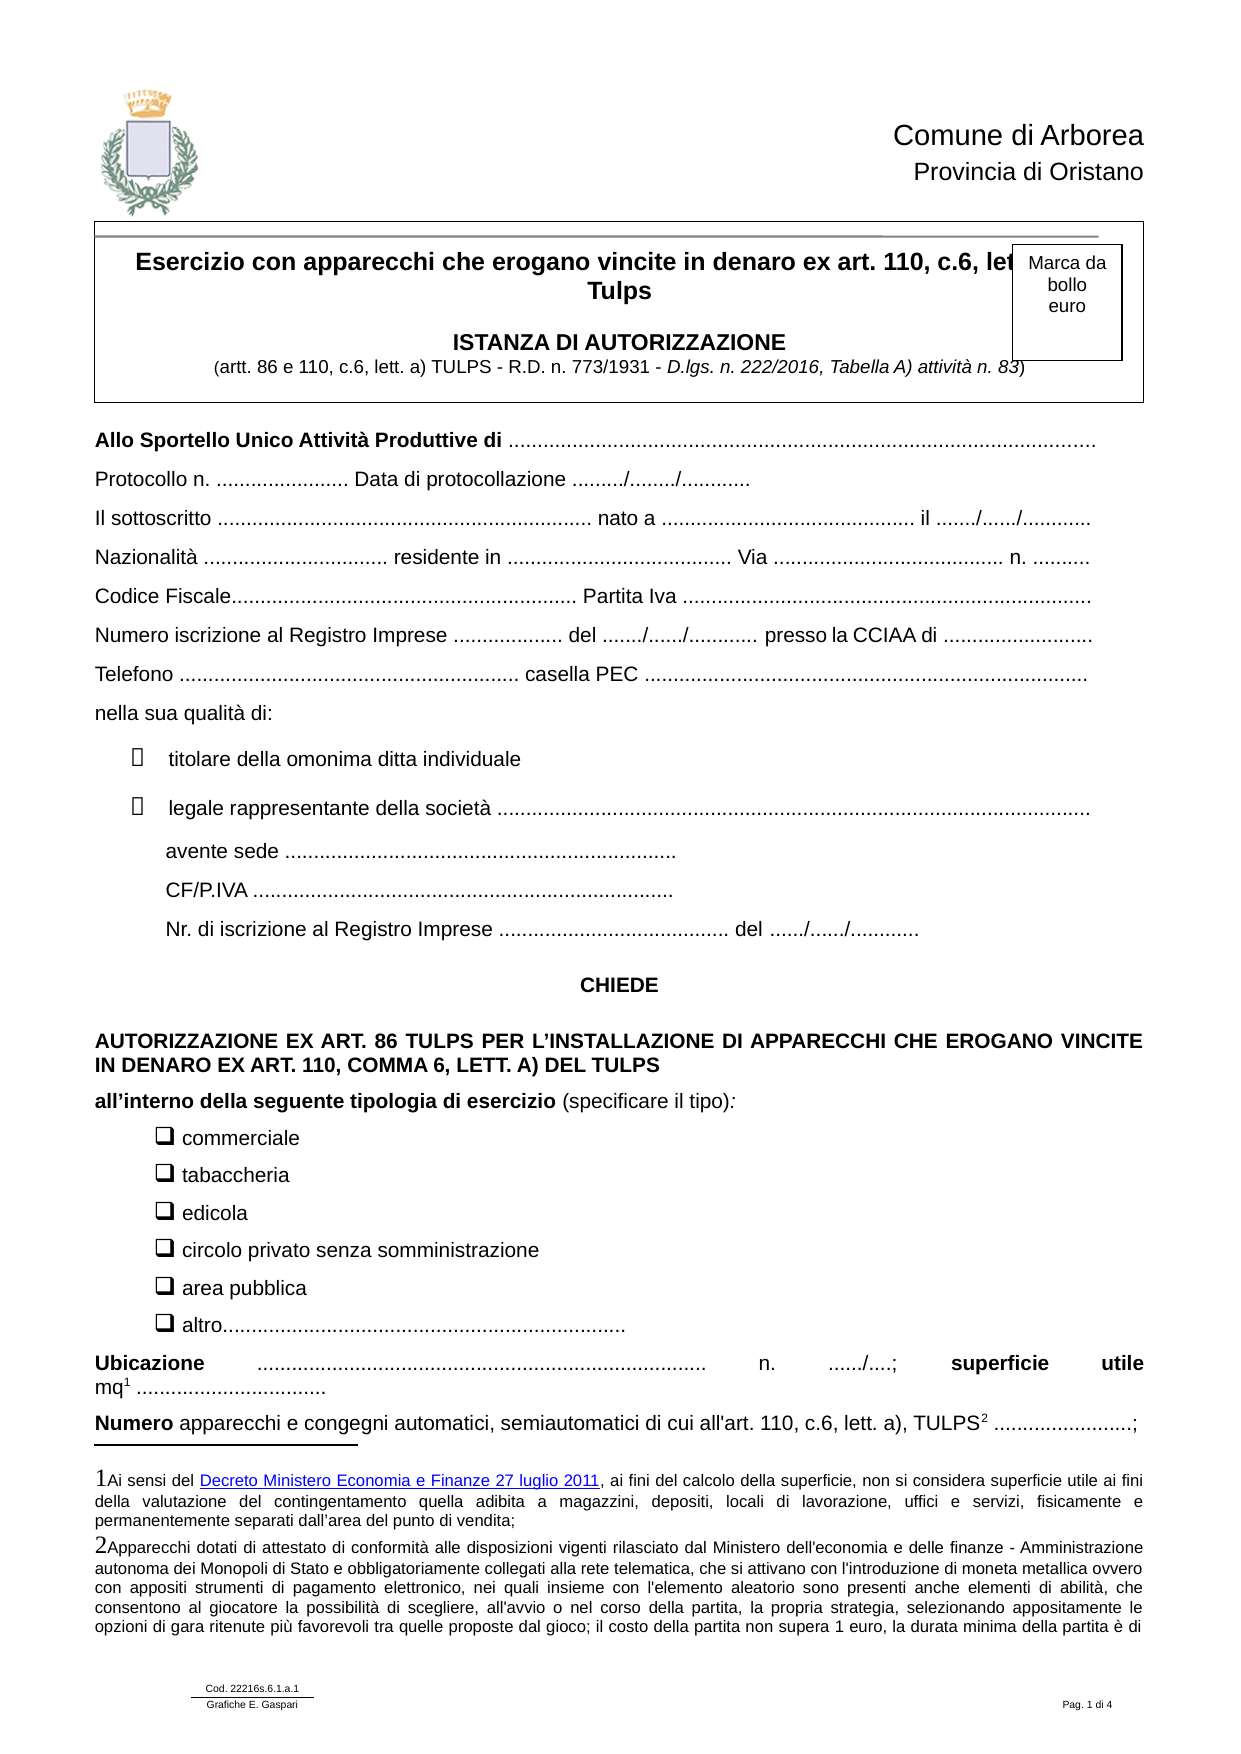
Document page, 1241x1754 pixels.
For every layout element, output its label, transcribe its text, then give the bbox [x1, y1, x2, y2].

text all’interno della seguente tipologia di esercizio (specificare il tipo): [94, 1089, 1144, 1113]
text Numero apparecchi e congegni automatici, semiautomatici di cui all'art. 110, c.6, lett. a), TULPS ........................; [94, 1411, 1144, 1435]
text AUTORIZZAZIONE EX ART. 86 TULPS PER L’INSTALLAZIONE DI APPARECCHI CHE EROGANO VINCITE IN DENARO EX ART. 110, COMMA 6, LETT. A) DEL TULPS [94, 1029, 1144, 1077]
text  commerciale [153, 1126, 1144, 1151]
text  circolo privato senza somministrazione [153, 1238, 1144, 1263]
text Provincia di Oristano [200, 157, 1144, 185]
text Ubicazione .............................................................................. n. ....../....; superficie utile mq ................................. [94, 1351, 1144, 1399]
text Comune di Arborea [200, 118, 1144, 152]
text CHIEDE [94, 973, 1144, 997]
text CF/P.IVA ......................................................................... [165, 878, 1144, 902]
text Allo Sportello Unico Attività Produttive di [94, 428, 1144, 452]
text avente sede .................................................................... [165, 839, 1144, 863]
text Nazionalità ................................ residente in ....................................... Via ........................................ n. .......... [94, 545, 1144, 569]
text Il sottoscritto ................................................................. nato a ............................................ il ......./....../............ [94, 506, 1144, 530]
text Numero iscrizione al Registro Imprese ................... del ......./....../............ presso la CCIAA di .......................... [94, 623, 1144, 647]
text  tabaccheria [153, 1163, 1144, 1188]
table_header Esercizio con apparecchi che erogano vincite in denaro ex art. 110, c.6, lett. a) del Tulps ISTANZA DI AUTORIZZAZIONE (artt. 86 e 110, c.6, lett. a) TULPS - R.D. n. 773/1931 - D.lgs. n. 222/2016, Tabella A) attività n. 83) [95, 222, 1143, 402]
text  titolare della omonima ditta individuale [130, 739, 1144, 773]
text Codice Fiscale............................................................ Partita Iva ....................................................................... [94, 584, 1144, 608]
text Telefono ........................................................... casella PEC ............................................................................. [94, 661, 1144, 685]
text  altro...................................................................... [153, 1313, 1144, 1338]
text  edicola [153, 1201, 1144, 1226]
text Apparecchi dotati di attestato di conformità alle disposizioni vigenti rilasciato dal Ministero dell'economia e delle finanze - Amministrazione autonoma dei Monopoli di Stato e obbligatoriamente collegati alla rete telematica, che si attivano con l'introduzione di moneta metallica ovvero con appositi strumenti di pagamento elettronico, nei quali insieme con l'elemento aleatorio sono presenti anche elementi di abilità, che consentono al giocatore la possibilità di scegliere, all'avvio o nel corso della partita, la propria strategia, selezionando appositamente le opzioni di gara ritenute più favorevoli tra quelle proposte dal gioco; il costo della partita non supera 1 euro, la durata minima della partita è di [94, 1530, 1144, 1636]
text Nr. di iscrizione al Registro Imprese ........................................ del ....../....../............ [165, 917, 1144, 941]
text Ai sensi del Decreto Ministero Economia e Finanze 27 luglio 2011, ai fini del calcolo della superficie, non si considera superficie utile ai fini della valutazione del contingentamento quella adibita a magazzini, depositi, locali di lavorazione, uffici e servizi, fisicamente e permanentemente separati dall’area del punto di vendita; [94, 1463, 1144, 1530]
text Protocollo n. ....................... Data di protocollazione ........./......../............ [94, 467, 1144, 491]
text  area pubblica [153, 1276, 1144, 1301]
text nella sua qualità di: [94, 700, 1144, 724]
picture [98, 87, 200, 219]
text  legale rappresentante della società ....................................................................................................... [130, 789, 1144, 823]
